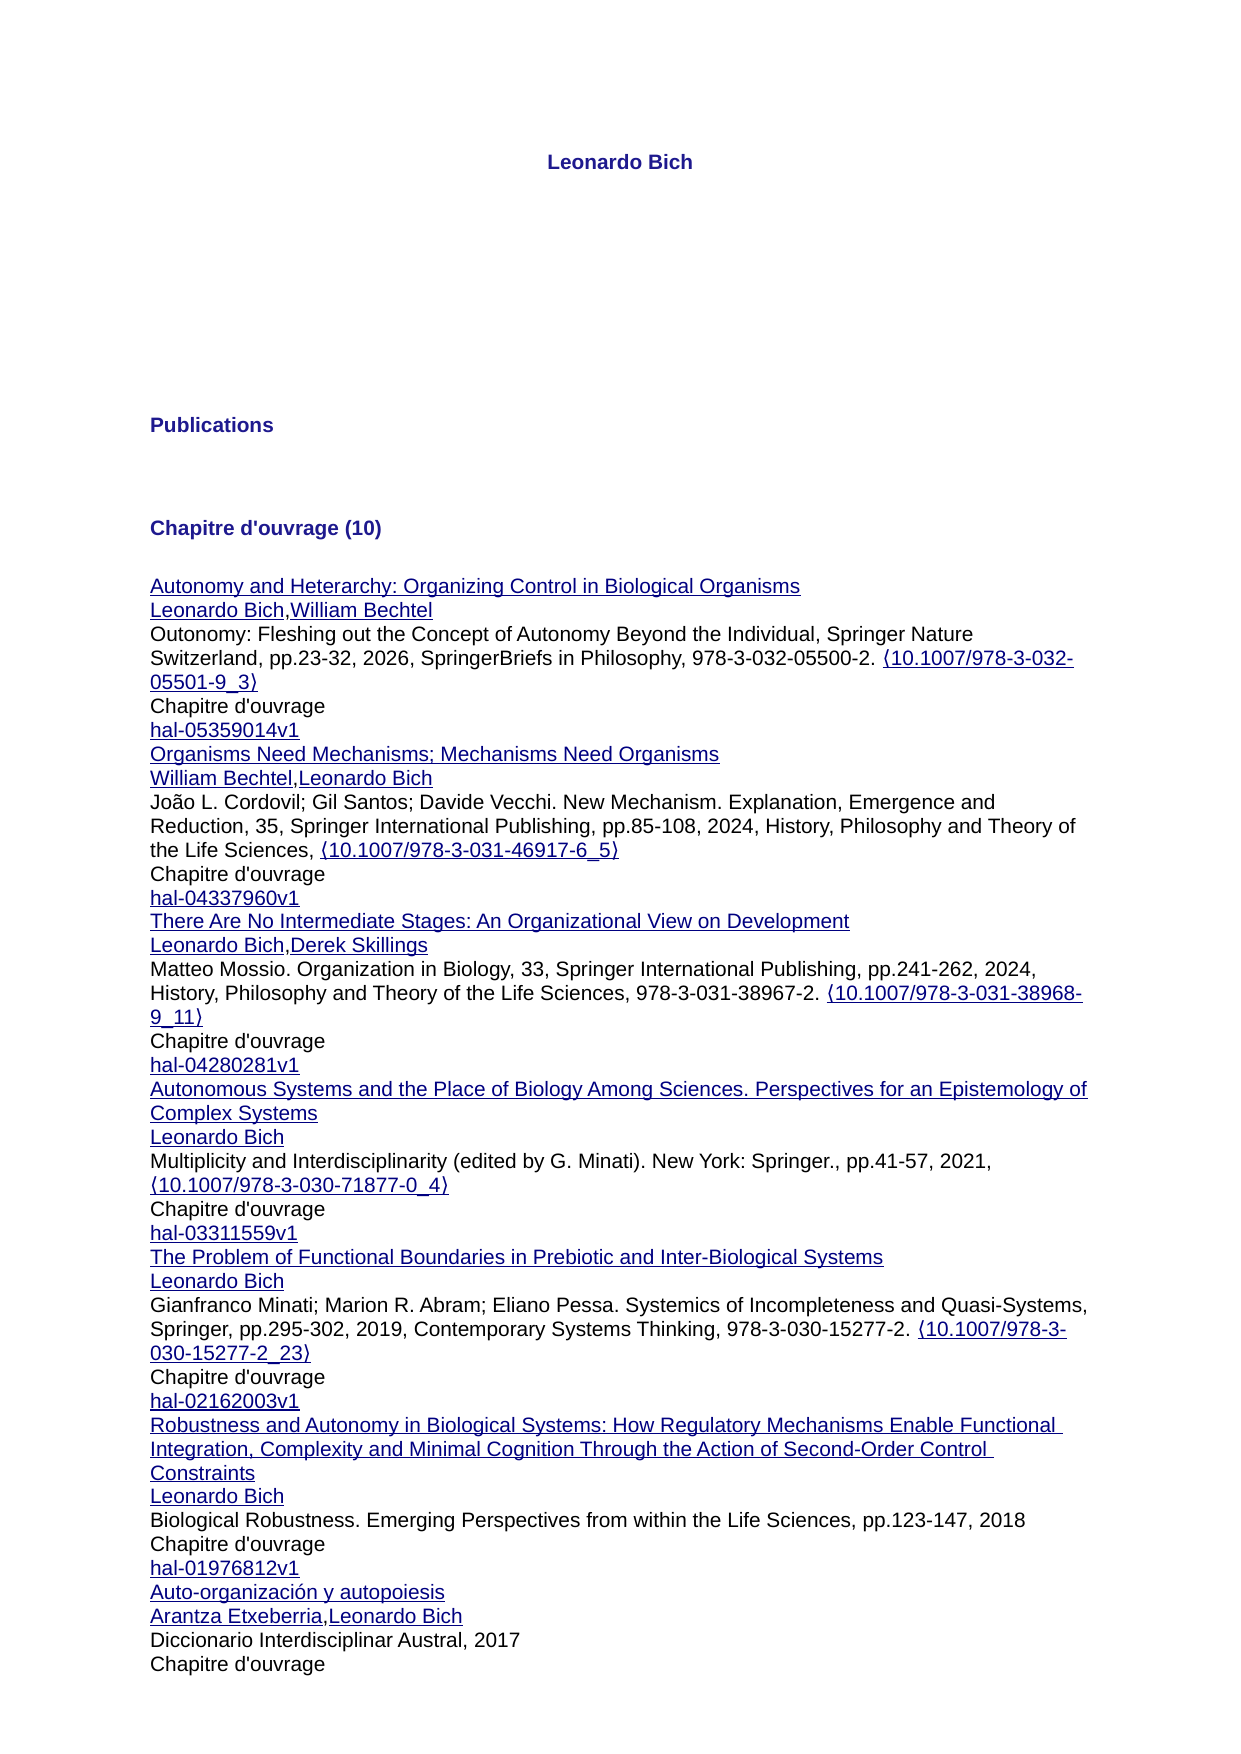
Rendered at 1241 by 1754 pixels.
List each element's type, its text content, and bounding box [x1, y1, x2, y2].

subtitle Leonardo Bich [150, 150, 1090, 174]
table_cell Organisms Need Mechanisms; Mechanisms Need Organisms William Bechtel,Leonardo Bich João L. Cordovil; Gil Santos; Davide Vecchi. New Mechanism. Explanation, Emergence and Reduction, 35, Springer International Publishing, pp.85-108, 2024, History, Philosophy and Theory of the Life Sciences, ⟨10.1007/978-3-031-46917-6_5⟩ Chapitre d'ouvrage hal-04337960v1 [150, 742, 1090, 909]
table_cell Robustness and Autonomy in Biological Systems: How Regulatory Mechanisms Enable Functional Integration, Complexity and Minimal Cognition Through the Action of Second-Order Control Constraints Leonardo Bich Biological Robustness. Emerging Perspectives from within the Life Sciences, pp.123-147, 2018 Chapitre d'ouvrage hal-01976812v1 [150, 1413, 1090, 1580]
table_cell The Problem of Functional Boundaries in Prebiotic and Inter-Biological Systems Leonardo Bich Gianfranco Minati; Marion R. Abram; Eliano Pessa. Systemics of Incompleteness and Quasi-Systems, Springer, pp.295-302, 2019, Contemporary Systems Thinking, 978-3-030-15277-2. ⟨10.1007/978-3-030-15277-2_23⟩ Chapitre d'ouvrage hal-02162003v1 [150, 1245, 1090, 1412]
table_cell Auto-organización y autopoiesis Arantza Etxeberria,Leonardo Bich Diccionario Interdisciplinar Austral, 2017 Chapitre d'ouvrage [150, 1580, 1090, 1676]
table_header Autonomy and Heterarchy: Organizing Control in Biological Organisms Leonardo Bich,William Bechtel Outonomy: Fleshing out the Concept of Autonomy Beyond the Individual, Springer Nature Switzerland, pp.23-32, 2026, SpringerBriefs in Philosophy, 978-3-032-05500-2. ⟨10.1007/978-3-032-05501-9_3⟩ Chapitre d'ouvrage hal-05359014v1 [150, 574, 1090, 742]
table_cell Autonomous Systems and the Place of Biology Among Sciences. Perspectives for an Epistemology of Complex Systems Leonardo Bich Multiplicity and Interdisciplinarity (edited by G. Minati). New York: Springer., pp.41-57, 2021, ⟨10.1007/978-3-030-71877-0_4⟩ Chapitre d'ouvrage hal-03311559v1 [150, 1077, 1090, 1245]
table_cell There Are No Intermediate Stages: An Organizational View on Development Leonardo Bich,Derek Skillings Matteo Mossio. Organization in Biology, 33, Springer International Publishing, pp.241-262, 2024, History, Philosophy and Theory of the Life Sciences, 978-3-031-38967-2. ⟨10.1007/978-3-031-38968-9_11⟩ Chapitre d'ouvrage hal-04280281v1 [150, 909, 1090, 1077]
subtitle Publications [150, 412, 1090, 436]
subtitle Chapitre d'ouvrage (10) [150, 516, 1090, 539]
